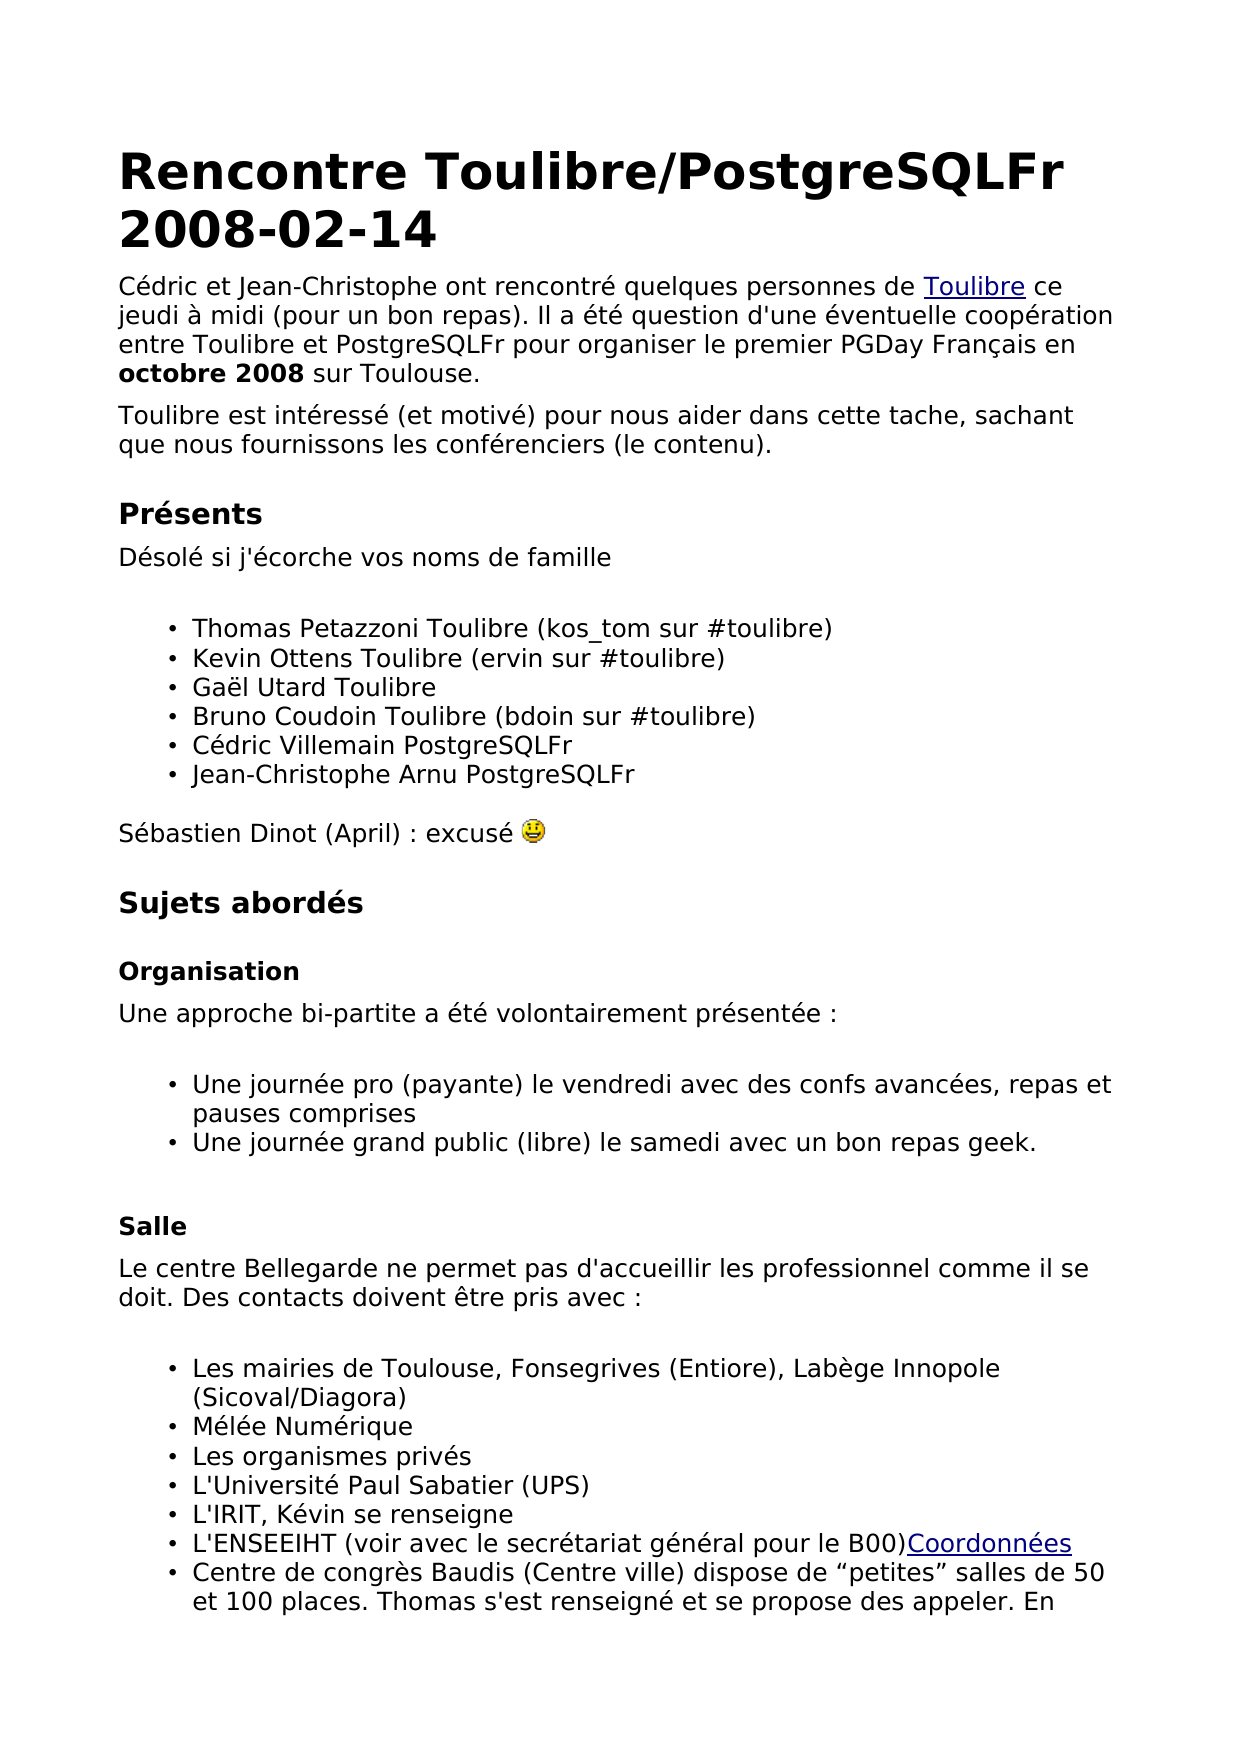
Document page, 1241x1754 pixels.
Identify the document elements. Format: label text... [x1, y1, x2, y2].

text Le centre Bellegarde ne permet pas d'accueillir les professionnel comme il se doit. Des contacts doivent être pris avec : [118, 1254, 1122, 1312]
list Jean-Christophe Arnu PostgreSQLFr [177, 761, 1122, 790]
list Bruno Coudoin Toulibre (bdoin sur #toulibre) [177, 702, 1122, 731]
list L'IRIT, Kévin se renseigne [177, 1500, 1122, 1529]
text Toulibre est intéressé (et motivé) pour nous aider dans cette tache, sachant que nous fournissons les conférenciers (le contenu). [118, 401, 1122, 459]
list Centre de congrès Baudis (Centre ville) dispose de “petites” salles de 50 et 100 places. Thomas s'est renseigné et se propose des appeler. En [177, 1558, 1122, 1617]
subtitle Organisation [118, 957, 1122, 987]
subtitle Présents [118, 497, 1122, 531]
list L'ENSEEIHT (voir avec le secrétariat général pour le B00)Coordonnées [177, 1529, 1122, 1558]
list Cédric Villemain PostgreSQLFr [177, 731, 1122, 761]
text Cédric et Jean-Christophe ont rencontré quelques personnes de Toulibre ce jeudi à midi (pour un bon repas). Il a été question d'une éventuelle coopération entre Toulibre et PostgreSQLFr pour organiser le premier PGDay Français en octobre 2008 sur Toulouse. [118, 272, 1122, 389]
picture [521, 819, 546, 843]
subtitle Salle [118, 1212, 1122, 1241]
list Les mairies de Toulouse, Fonsegrives (Entiore), Labège Innopole (Sicoval/Diagora) [177, 1354, 1122, 1413]
subtitle Sujets abordés [118, 886, 1122, 920]
subtitle Rencontre Toulibre/PostgreSQLFr 2008-02-14 [118, 143, 1122, 259]
list Thomas Petazzoni Toulibre (kos_tom sur #toulibre) [177, 615, 1122, 644]
list Les organismes privés [177, 1442, 1122, 1471]
list Une journée grand public (libre) le samedi avec un bon repas geek. [177, 1129, 1122, 1158]
list Gaël Utard Toulibre [177, 673, 1122, 702]
list L'Université Paul Sabatier (UPS) [177, 1471, 1122, 1500]
list Une journée pro (payante) le vendredi avec des confs avancées, repas et pauses comprises [177, 1070, 1122, 1129]
list Mélée Numérique [177, 1413, 1122, 1442]
text Sébastien Dinot (April) : excusé [118, 819, 1122, 848]
list Kevin Ottens Toulibre (ervin sur #toulibre) [177, 644, 1122, 673]
text Une approche bi-partite a été volontairement présentée : [118, 999, 1122, 1028]
text Désolé si j'écorche vos noms de famille [118, 543, 1122, 573]
